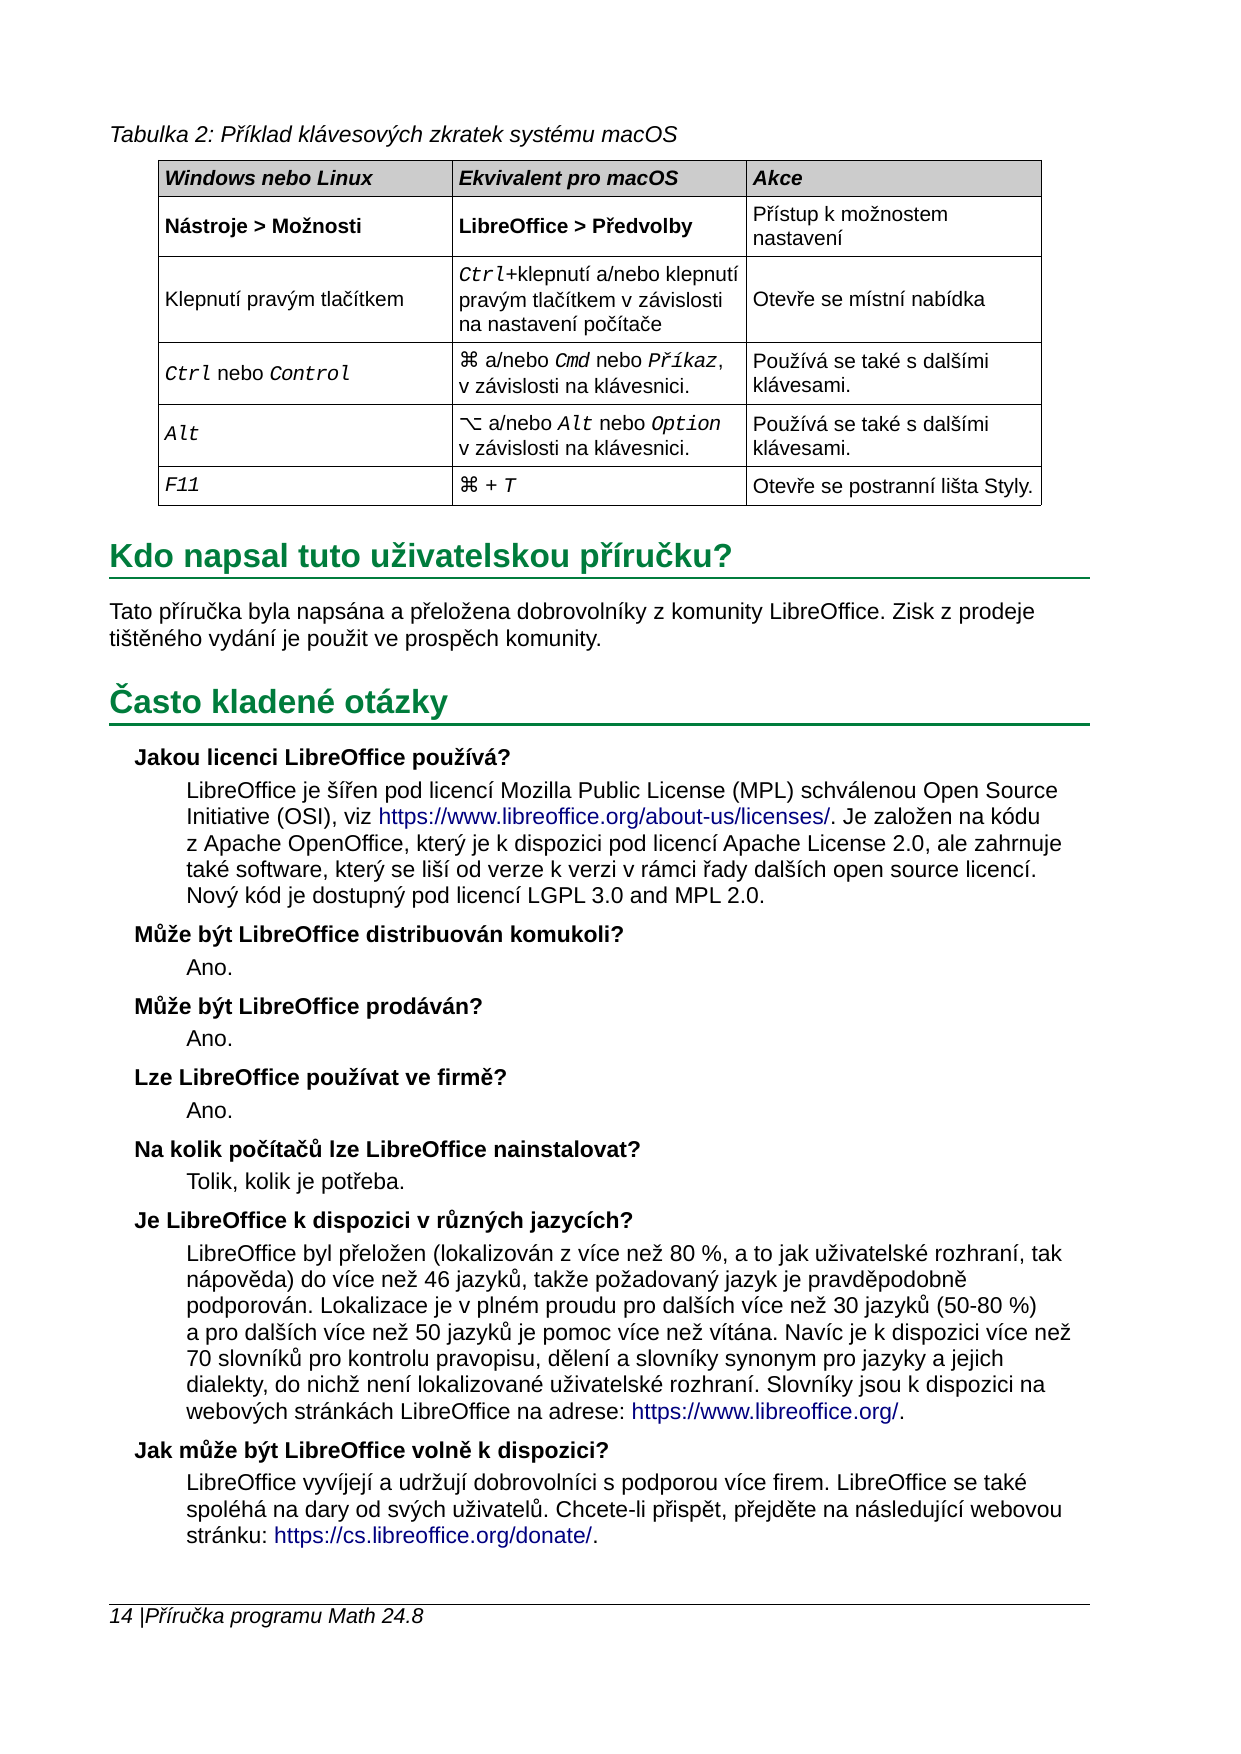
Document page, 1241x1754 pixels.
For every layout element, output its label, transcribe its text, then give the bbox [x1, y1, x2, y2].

table_cell Otevře se místní nabídka [747, 257, 1041, 342]
table_cell Používá se také s dalšími klávesami. [747, 343, 1041, 404]
table_cell ⌘ + T [453, 467, 746, 504]
table_cell Alt [159, 405, 452, 466]
text Lze LibreOffice používat ve firmě? [134, 1064, 1090, 1090]
text LibreOffice vyvíjejí a udržují dobrovolníci s podporou více firem. LibreOffice se také spoléhá na dary od svých uživatelů. Chcete-li přispět, přejděte na následující webovou stránku: https://cs.libreoffice.org/donate/. [186, 1469, 1090, 1548]
table_header Ekvivalent pro macOS [453, 161, 746, 196]
table_cell Používá se také s dalšími klávesami. [747, 405, 1041, 466]
table_cell Ctrl nebo Control [159, 343, 452, 404]
text Může být LibreOffice prodáván? [134, 993, 1090, 1019]
table_cell Otevře se postranní lišta Styly. [747, 467, 1041, 504]
text Ano. [186, 1097, 1090, 1123]
table_cell F11 [159, 467, 452, 504]
table_cell ⌘ a/nebo Cmd nebo Příkaz, v závislosti na klávesnici. [453, 343, 746, 404]
table_cell LibreOffice > Předvolby [453, 197, 746, 256]
table_cell Přístup k možnostem nastavení [747, 197, 1041, 256]
text LibreOffice je šířen pod licencí Mozilla Public License (MPL) schválenou Open Source Initiative (OSI), viz https://www.libreoffice.org/about-us/licenses/. Je založen na kódu z Apache OpenOffice, který je k dispozici pod licencí Apache License 2.0, ale zahrnuje také software, který se liší od verze k verzi v rámci řady dalších open source licencí. Nový kód je dostupný pod licencí LGPL 3.0 and MPL 2.0. [186, 777, 1090, 909]
text LibreOffice byl přeložen (lokalizován z více než 80 %, a to jak uživatelské rozhraní, tak nápověda) do více než 46 jazyků, takže požadovaný jazyk je pravděpodobně podporován. Lokalizace je v plném proudu pro dalších více než 30 jazyků (50-80 %) a pro dalších více než 50 jazyků je pomoc více než vítána. Navíc je k dispozici více než 70 slovníků pro kontrolu pravopisu, dělení a slovníky synonym pro jazyky a jejich dialekty, do nichž není lokalizované uživatelské rozhraní. Slovníky jsou k dispozici na webových stránkách LibreOffice na adrese: https://www.libreoffice.org/. [186, 1239, 1090, 1424]
text Na kolik počítačů lze LibreOffice nainstalovat? [134, 1136, 1090, 1162]
text Tabulka 2: Příklad klávesových zkratek systému macOS [109, 121, 1090, 147]
table_cell ⌥ a/nebo Alt nebo Option v závislosti na klávesnici. [453, 405, 746, 466]
table_header Akce [747, 161, 1041, 196]
table_cell Klepnutí pravým tlačítkem [159, 257, 452, 342]
text Tolik, kolik je potřeba. [186, 1168, 1090, 1194]
table_cell Ctrl+klepnutí a/nebo klepnutí pravým tlačítkem v závislosti na nastavení počítače [453, 257, 746, 342]
text Ano. [186, 1025, 1090, 1052]
text Tato příručka byla napsána a přeložena dobrovolníky z komunity LibreOffice. Zisk z prodeje tištěného vydání je použit ve prospěch komunity. [109, 598, 1090, 651]
text Jak může být LibreOffice volně k dispozici? [134, 1437, 1090, 1463]
subtitle Kdo napsal tuto uživatelskou příručku? [109, 536, 1090, 577]
subtitle Často kladené otázky [109, 682, 1090, 723]
text Může být LibreOffice distribuován komukoli? [134, 921, 1090, 947]
text Jakou licenci LibreOffice používá? [134, 744, 1090, 771]
text Ano. [186, 954, 1090, 980]
text Je LibreOffice k dispozici v různých jazycích? [134, 1207, 1090, 1233]
table_cell Nástroje > Možnosti [159, 197, 452, 256]
table_header Windows nebo Linux [159, 161, 452, 196]
